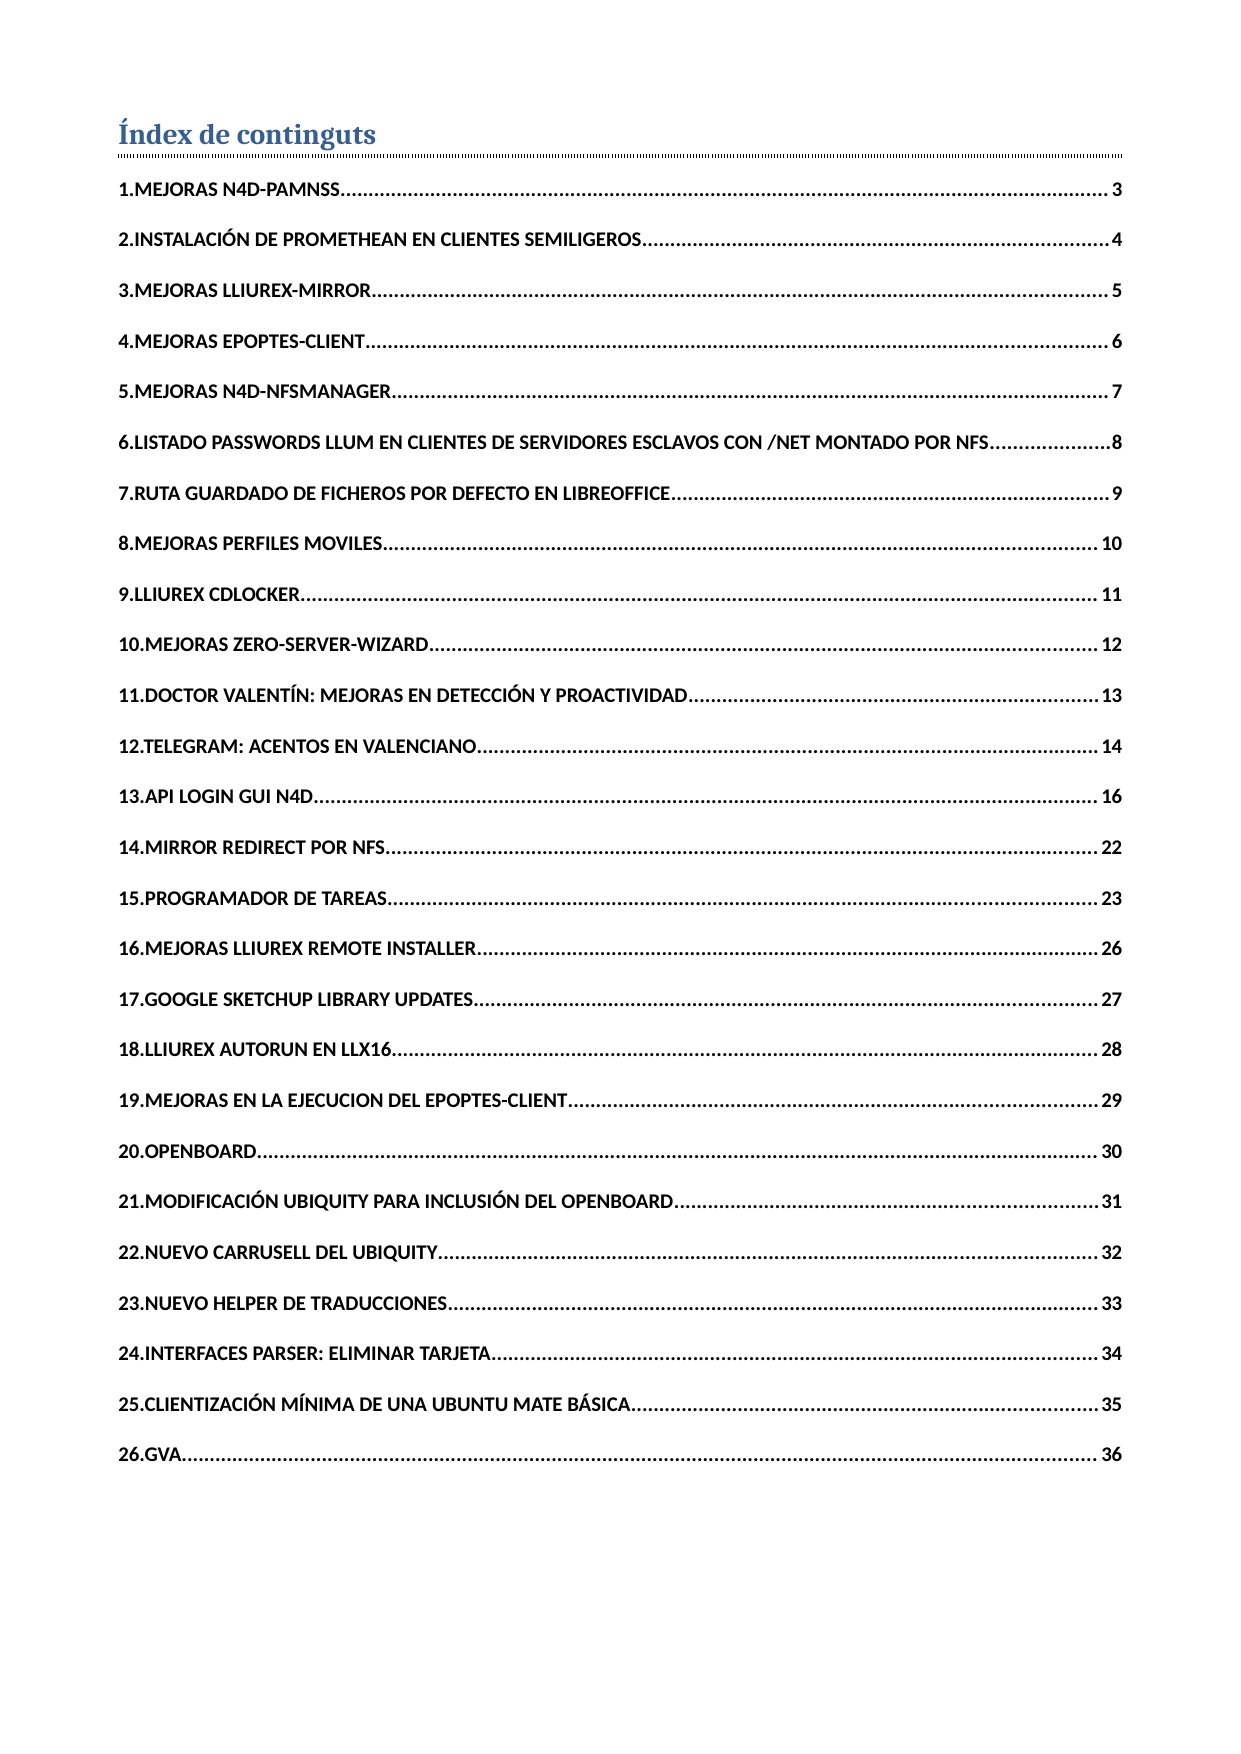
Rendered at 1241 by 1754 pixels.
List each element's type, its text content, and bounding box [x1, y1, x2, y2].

text 25.Clientización mínima de una Ubuntu mate básica 35 [118, 1391, 1122, 1416]
text 9.Lliurex CDLocker 11 [118, 581, 1122, 606]
subtitle Índex de continguts [118, 118, 1122, 158]
text 19.Mejoras en la ejecucion del Epoptes-client 29 [118, 1087, 1122, 1113]
text 17.Google SketchUp library updates 27 [118, 986, 1122, 1011]
text 11.Doctor Valentín: Mejoras en detección y proactividad 13 [118, 682, 1122, 708]
text 8.Mejoras perfiles moviles 10 [118, 530, 1122, 556]
text 1.Mejoras n4d-pamnss 3 [118, 176, 1122, 201]
text 15.Programador de tareas 23 [118, 885, 1122, 910]
text 12.Telegram: Acentos en valenciano 14 [118, 733, 1122, 758]
text 14.Mirror Redirect por NFS 22 [118, 834, 1122, 859]
text 7.Ruta guardado de ficheros por defecto en LibreOffice 9 [118, 480, 1122, 505]
text 24.Interfaces parser: Eliminar tarjeta 34 [118, 1340, 1122, 1366]
text 4.Mejoras epoptes-client 6 [118, 328, 1122, 353]
text 5.Mejoras n4d-nfsmanager 7 [118, 378, 1122, 404]
text 20.OpenBoard 30 [118, 1138, 1122, 1163]
text 2.Instalación de promethean en clientes semiligeros 4 [118, 227, 1122, 252]
text 13.API Login GUI N4D 16 [118, 783, 1122, 809]
text 3.Mejoras Lliurex-Mirror 5 [118, 277, 1122, 303]
text 18.LliureX Autorun en Llx16 28 [118, 1037, 1122, 1062]
text 6.Listado passwords llum en clientes de servidores esclavos con /net montado por NFS 8 [118, 429, 1122, 454]
text 10.Mejoras zero-server-wizard 12 [118, 632, 1122, 657]
text 26.GVA 36 [118, 1442, 1122, 1467]
text 16.Mejoras Lliurex Remote Installer 26 [118, 935, 1122, 961]
text 23.Nuevo helper de traducciones 33 [118, 1290, 1122, 1315]
text 22.Nuevo carrusell del Ubiquity 32 [118, 1239, 1122, 1264]
text 21.Modificación Ubiquity para inclusión del OpenBoard 31 [118, 1188, 1122, 1214]
